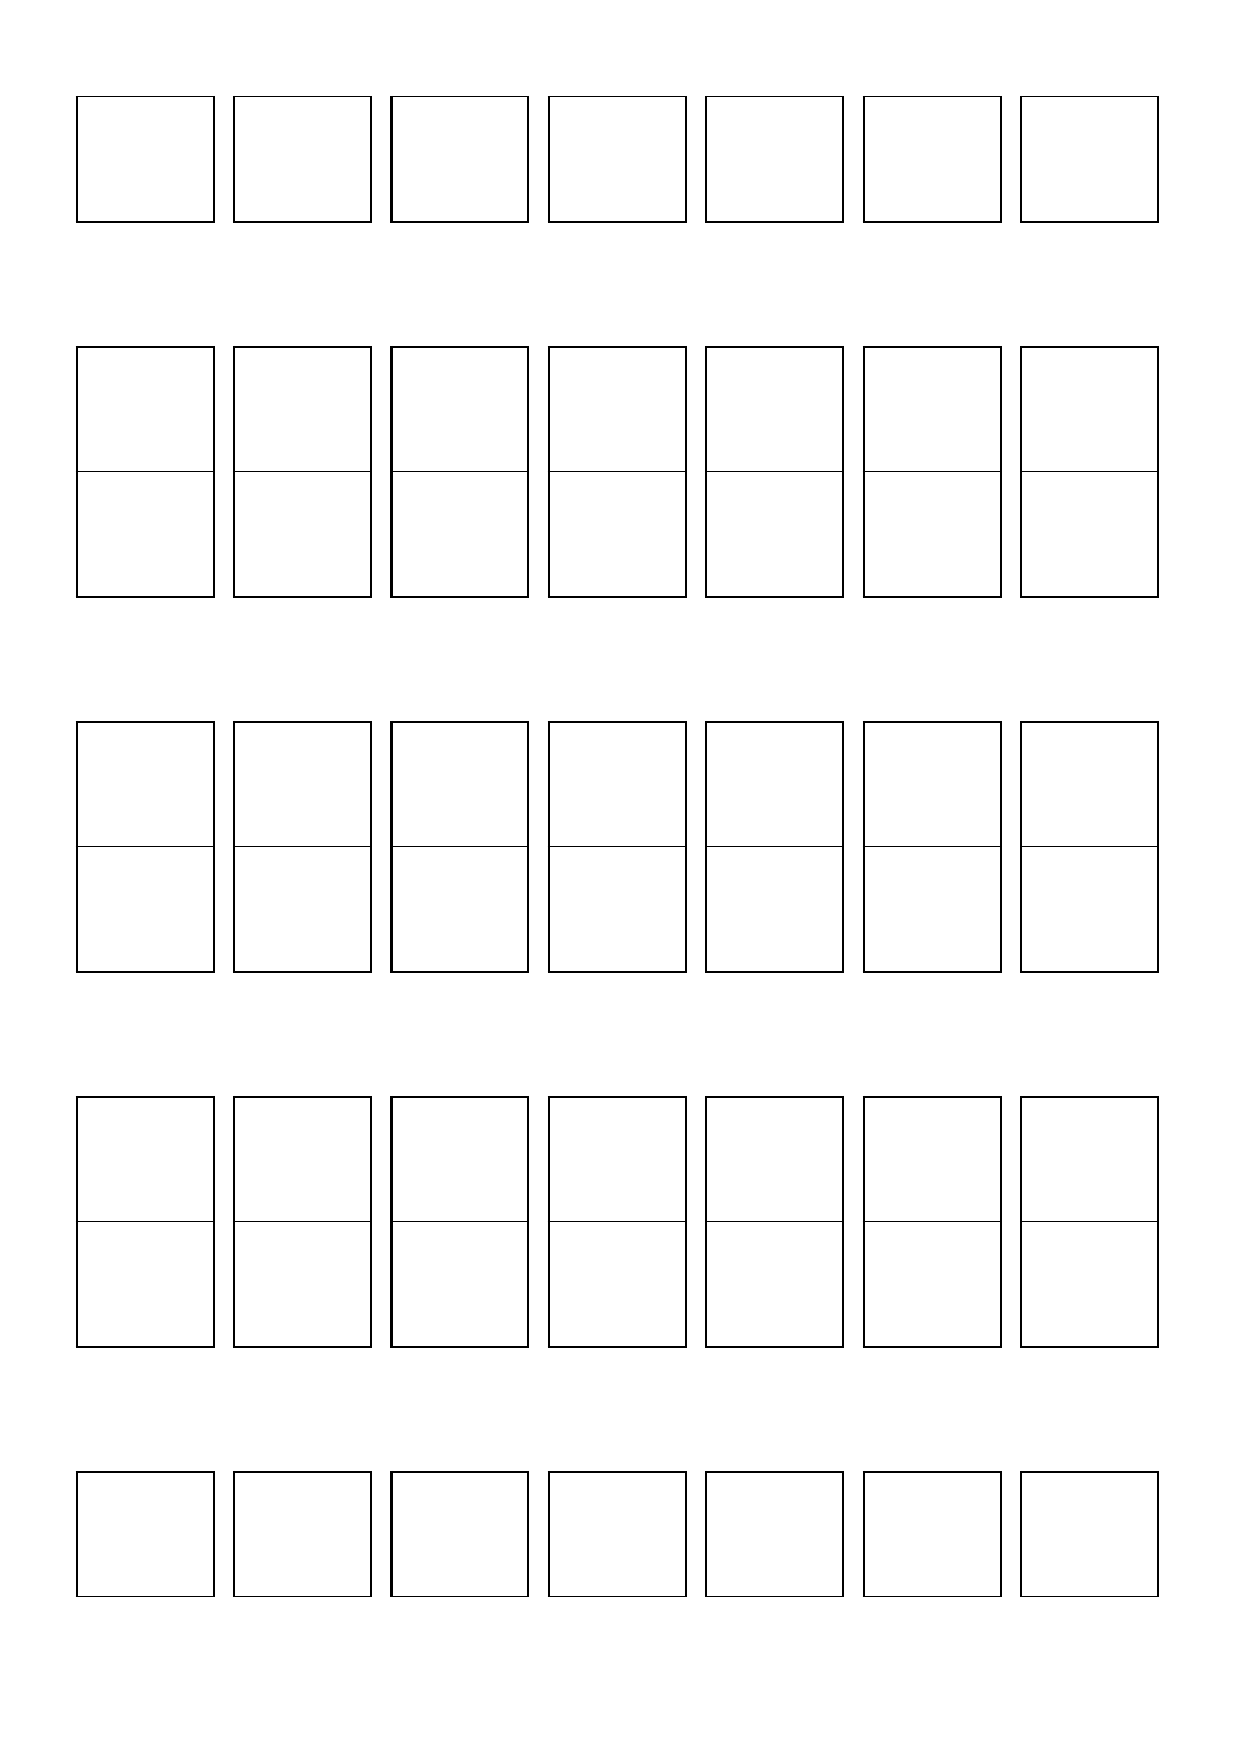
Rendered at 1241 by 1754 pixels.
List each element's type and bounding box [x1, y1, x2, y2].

table_cell [529, 846, 548, 971]
table_cell [1001, 596, 1021, 721]
table_cell [1022, 723, 1157, 846]
table_cell [215, 471, 233, 596]
table_cell [1002, 346, 1020, 471]
table_cell [1022, 472, 1157, 596]
table_cell [78, 723, 213, 846]
table_cell [391, 223, 528, 346]
table_cell [865, 1098, 1000, 1221]
table_cell [865, 1222, 1000, 1346]
table_cell [843, 596, 863, 721]
table_cell [686, 221, 706, 346]
table_cell [77, 223, 213, 346]
table_cell [215, 96, 233, 221]
table_cell [844, 1471, 863, 1596]
table_cell [844, 1096, 863, 1221]
table_cell [1001, 221, 1021, 346]
table_cell [393, 1473, 527, 1596]
table_cell [687, 471, 705, 596]
table_cell [1022, 97, 1157, 221]
table_cell [550, 847, 685, 971]
table_cell [865, 97, 1000, 221]
table_cell [844, 96, 863, 221]
table_cell [78, 1222, 213, 1346]
table_cell [1022, 1473, 1157, 1596]
table_cell [235, 723, 370, 846]
table_cell [864, 1348, 1001, 1471]
table_cell [1002, 1471, 1020, 1596]
table_cell [391, 973, 528, 1096]
table_cell [215, 1471, 233, 1596]
table_cell [706, 973, 843, 1096]
table_cell [550, 472, 685, 596]
table_cell [78, 1098, 213, 1221]
table_cell [1021, 598, 1158, 721]
table_cell [865, 348, 1000, 471]
table_cell [372, 96, 390, 221]
table_cell [393, 97, 527, 221]
table_cell [234, 223, 371, 346]
table_cell [1022, 1098, 1157, 1221]
table_cell [706, 223, 843, 346]
table_cell [550, 1473, 685, 1596]
table_cell [687, 1471, 705, 1596]
table_cell [393, 1098, 527, 1221]
table_cell [865, 472, 1000, 596]
table_cell [528, 971, 549, 1096]
table_cell [371, 1346, 391, 1471]
table_cell [1002, 721, 1020, 846]
table_cell [529, 1096, 548, 1221]
table_cell [864, 973, 1001, 1096]
table_cell [529, 721, 548, 846]
table_cell [550, 1098, 685, 1221]
table_cell [77, 598, 213, 721]
table_cell [235, 1222, 370, 1346]
table_cell [528, 221, 549, 346]
table_cell [235, 472, 370, 596]
table_cell [707, 723, 842, 846]
table_cell [687, 1096, 705, 1221]
table_cell [78, 348, 213, 471]
table_cell [707, 847, 842, 971]
table_cell [1022, 847, 1157, 971]
table_cell [844, 346, 863, 471]
table_cell [235, 847, 370, 971]
table_cell [550, 97, 685, 221]
table_cell [1002, 96, 1020, 221]
table_cell [550, 723, 685, 846]
table_cell [1021, 1348, 1158, 1471]
table_cell [843, 221, 863, 346]
table_cell [1021, 223, 1158, 346]
table_cell [215, 1221, 233, 1346]
table_cell [235, 348, 370, 471]
table_cell [372, 471, 390, 596]
table_cell [372, 846, 390, 971]
table_cell [234, 1348, 371, 1471]
table_cell [1002, 846, 1020, 971]
table_cell [78, 97, 213, 221]
table_cell [687, 846, 705, 971]
table_cell [1022, 348, 1157, 471]
table_cell [1002, 1096, 1020, 1221]
table_cell [215, 346, 233, 471]
table_cell [549, 223, 686, 346]
table_cell [1001, 1346, 1021, 1471]
table_cell [393, 348, 527, 471]
table_cell [528, 596, 549, 721]
table_cell [235, 1473, 370, 1596]
table_cell [1002, 1221, 1020, 1346]
table_cell [686, 596, 706, 721]
table_cell [371, 971, 391, 1096]
table_cell [1002, 471, 1020, 596]
table_cell [529, 471, 548, 596]
table_cell [393, 1222, 527, 1346]
table_cell [707, 97, 842, 221]
table_cell [78, 472, 213, 596]
table_cell [686, 1346, 706, 1471]
table_cell [214, 596, 234, 721]
table_cell [215, 721, 233, 846]
table_cell [393, 847, 527, 971]
table_cell [1001, 971, 1021, 1096]
table_cell [77, 973, 213, 1096]
table_cell [864, 223, 1001, 346]
table_cell [235, 97, 370, 221]
table_cell [865, 723, 1000, 846]
table_cell [1022, 1222, 1157, 1346]
table_cell [844, 846, 863, 971]
table_cell [393, 472, 527, 596]
table_cell [393, 723, 527, 846]
table_cell [707, 348, 842, 471]
table_cell [529, 346, 548, 471]
table_cell [707, 472, 842, 596]
table_cell [372, 1221, 390, 1346]
table_cell [372, 1096, 390, 1221]
table_cell [78, 847, 213, 971]
table_cell [234, 598, 371, 721]
table_cell [215, 1096, 233, 1221]
table_cell [550, 348, 685, 471]
table_cell [707, 1473, 842, 1596]
table_cell [687, 721, 705, 846]
table_cell [864, 598, 1001, 721]
table_cell [372, 721, 390, 846]
table_cell [391, 598, 528, 721]
table_cell [550, 1222, 685, 1346]
table_cell [372, 1471, 390, 1596]
table_cell [391, 1348, 528, 1471]
table_cell [706, 598, 843, 721]
table_cell [686, 971, 706, 1096]
table_cell [687, 1221, 705, 1346]
table_cell [371, 596, 391, 721]
table_cell [77, 1348, 213, 1471]
table_cell [687, 346, 705, 471]
table_cell [844, 471, 863, 596]
table_cell [843, 971, 863, 1096]
table_cell [78, 1473, 213, 1596]
table_cell [707, 1098, 842, 1221]
table_cell [214, 1346, 234, 1471]
table_cell [844, 1221, 863, 1346]
table_cell [549, 1348, 686, 1471]
table_cell [372, 346, 390, 471]
table_cell [687, 96, 705, 221]
table_cell [529, 1221, 548, 1346]
table_cell [528, 1346, 549, 1471]
table_cell [1021, 973, 1158, 1096]
table_cell [707, 1222, 842, 1346]
table_cell [371, 221, 391, 346]
table_cell [865, 1473, 1000, 1596]
table_cell [549, 973, 686, 1096]
table_cell [215, 846, 233, 971]
table_cell [214, 971, 234, 1096]
table_cell [214, 221, 234, 346]
table_cell [843, 1346, 863, 1471]
table_cell [844, 721, 863, 846]
table_cell [529, 96, 548, 221]
table_cell [529, 1471, 548, 1596]
table_cell [234, 973, 371, 1096]
table_cell [235, 1098, 370, 1221]
table_cell [549, 598, 686, 721]
table_cell [865, 847, 1000, 971]
table_cell [706, 1348, 843, 1471]
